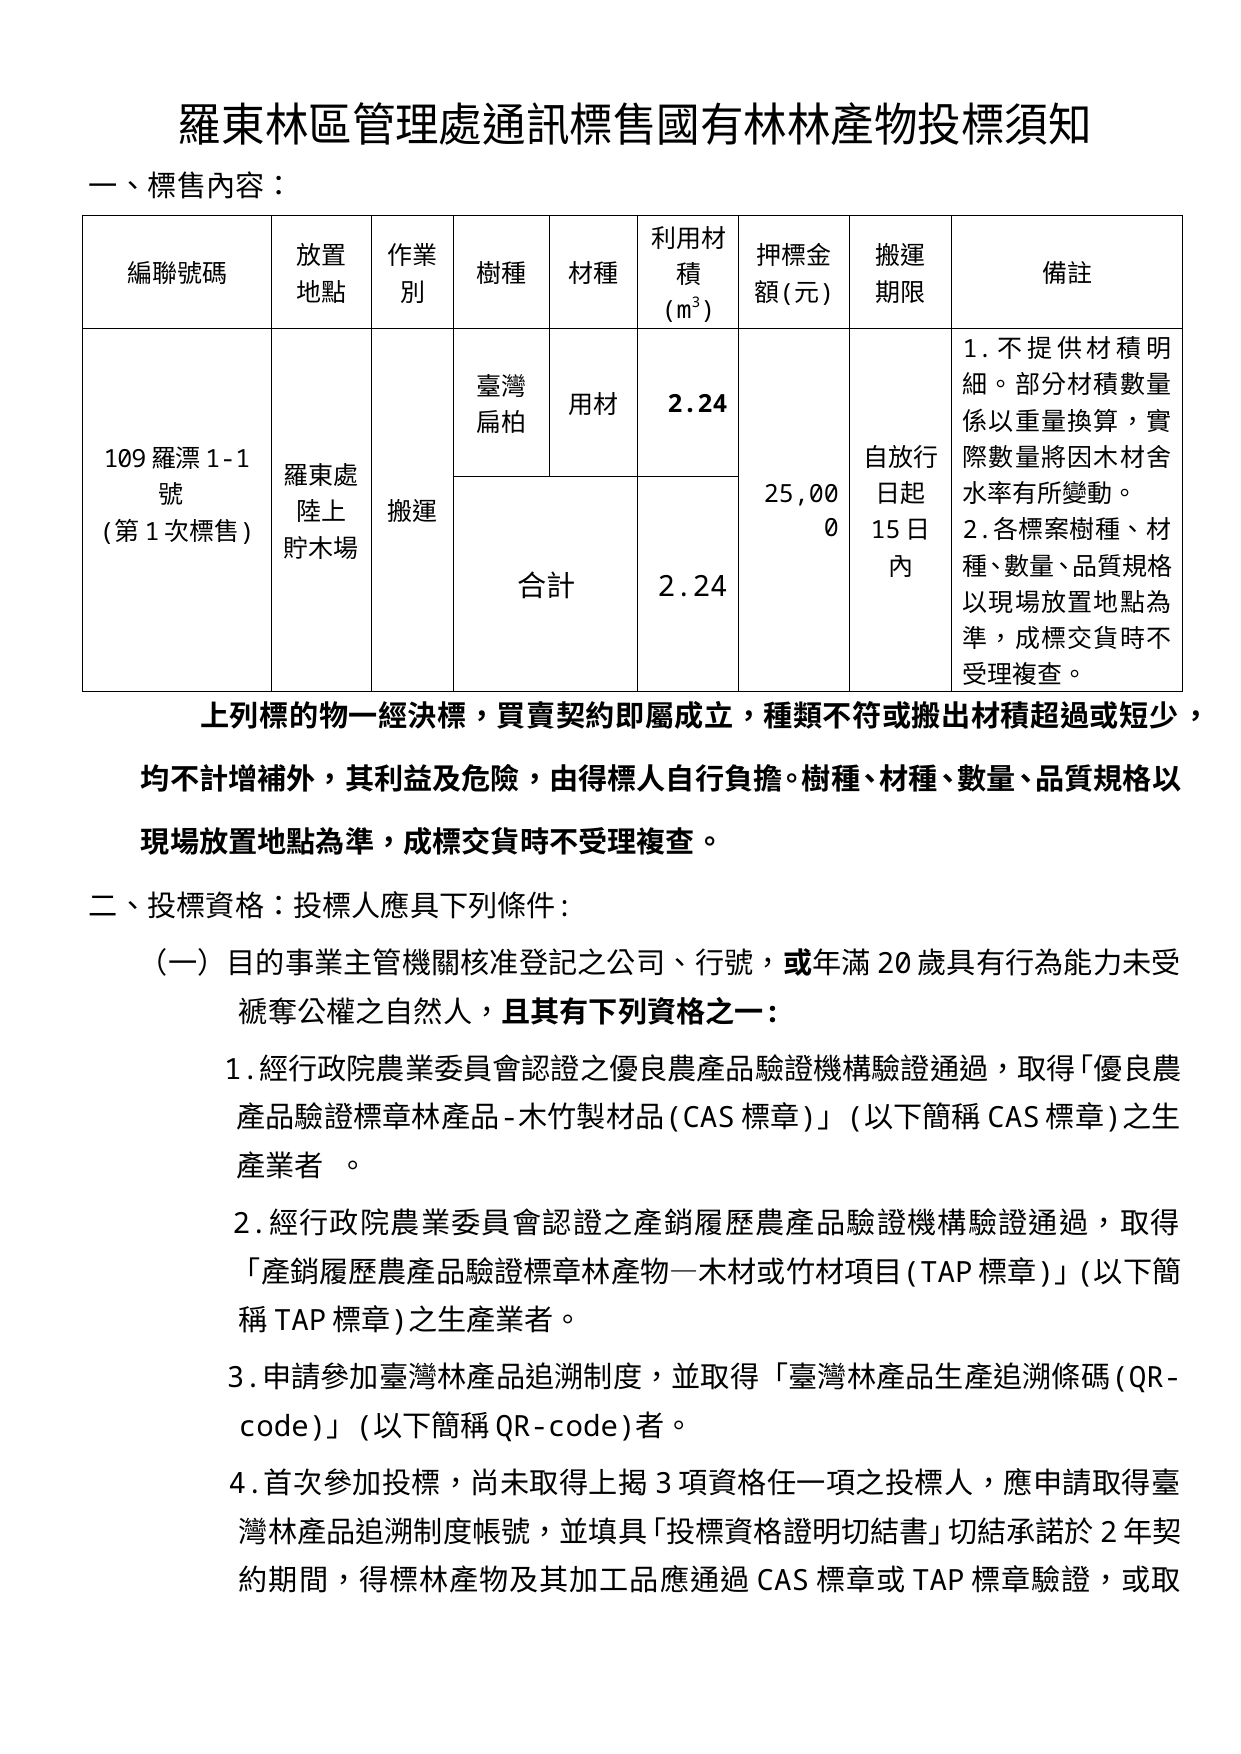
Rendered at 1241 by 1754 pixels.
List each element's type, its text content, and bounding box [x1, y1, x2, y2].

table_cell 自放行日起15日內 [850, 329, 951, 691]
table_cell 搬運 [372, 329, 453, 691]
list 標售內容： [89, 155, 1181, 207]
text 羅東林區管理處通訊標售國有林林產物投標須知 [89, 89, 1181, 155]
table_header 押標金額(元) [739, 216, 849, 328]
table_header 備註 [952, 216, 1182, 328]
table_header 搬運 期限 [850, 216, 951, 328]
text 上列標的物一經決標，買賣契約即屬成立，種類不符或搬出材積超過或短少，均不計增補外，其利益及危險，由得標人自行負擔。樹種、材種、數量、品質規格以現場放置地點為準，成標交貨時不受理複查。 [141, 692, 1181, 861]
table_cell 臺灣扁柏 [454, 329, 549, 476]
table_cell 1.不提供材積明細。部分材積數量係以重量換算，實際數量將因木材舍水率有所變動。 2.各標案樹種、材種、數量、品質規格以現場放置地點為準，成標交貨時不受理複查。 [952, 329, 1182, 691]
table_header 利用材積(m3) [638, 216, 738, 328]
table_header 材種 [550, 216, 637, 328]
table_cell 2.24 [638, 329, 738, 476]
list 投標資格：投標人應具下列條件: [89, 882, 1181, 925]
table_cell 用材 [550, 329, 637, 476]
table_header 編聯號碼 [83, 216, 271, 328]
text 1.經行政院農業委員會認證之優良農產品驗證機構驗證通過，取得「優良農產品驗證標章林產品-木竹製材品(CAS標章)」(以下簡稱CAS標章)之生產業者 。 [189, 1045, 1181, 1185]
table_header 樹種 [454, 216, 549, 328]
table_cell 羅東處陸上 貯木場 [272, 329, 371, 691]
text （一）目的事業主管機關核准登記之公司、行號，或年滿20歲具有行為能力未受褫奪公權之自然人，且其有下列資格之一: [139, 939, 1181, 1031]
table_header 作業 別 [372, 216, 453, 328]
table_cell 合計 [454, 477, 637, 691]
table_header 放置 地點 [272, 216, 371, 328]
text 2.經行政院農業委員會認證之產銷履歷農產品驗證機構驗證通過，取得「產銷履歷農產品驗證標章林產物—木材或竹材項目(TAP標章)」(以下簡稱TAP標章)之生產業者。 [139, 1199, 1181, 1339]
table_cell 2.24 [638, 477, 738, 691]
text 4.首次參加投標，尚未取得上揭3項資格任一項之投標人，應申請取得臺灣林產品追溯制度帳號，並填具「投標資格證明切結書」切結承諾於2年契約期間，得標林產物及其加工品應通過CAS標章或TAP標章驗證，或取 [139, 1459, 1181, 1599]
table_cell 109羅漂1-1號 (第1次標售) [83, 329, 271, 691]
text 3.申請參加臺灣林產品追溯制度，並取得「臺灣林產品生產追溯條碼(QR- code)」(以下簡稱QR-code)者。 [139, 1354, 1181, 1445]
table_cell 25,000 [739, 329, 849, 691]
